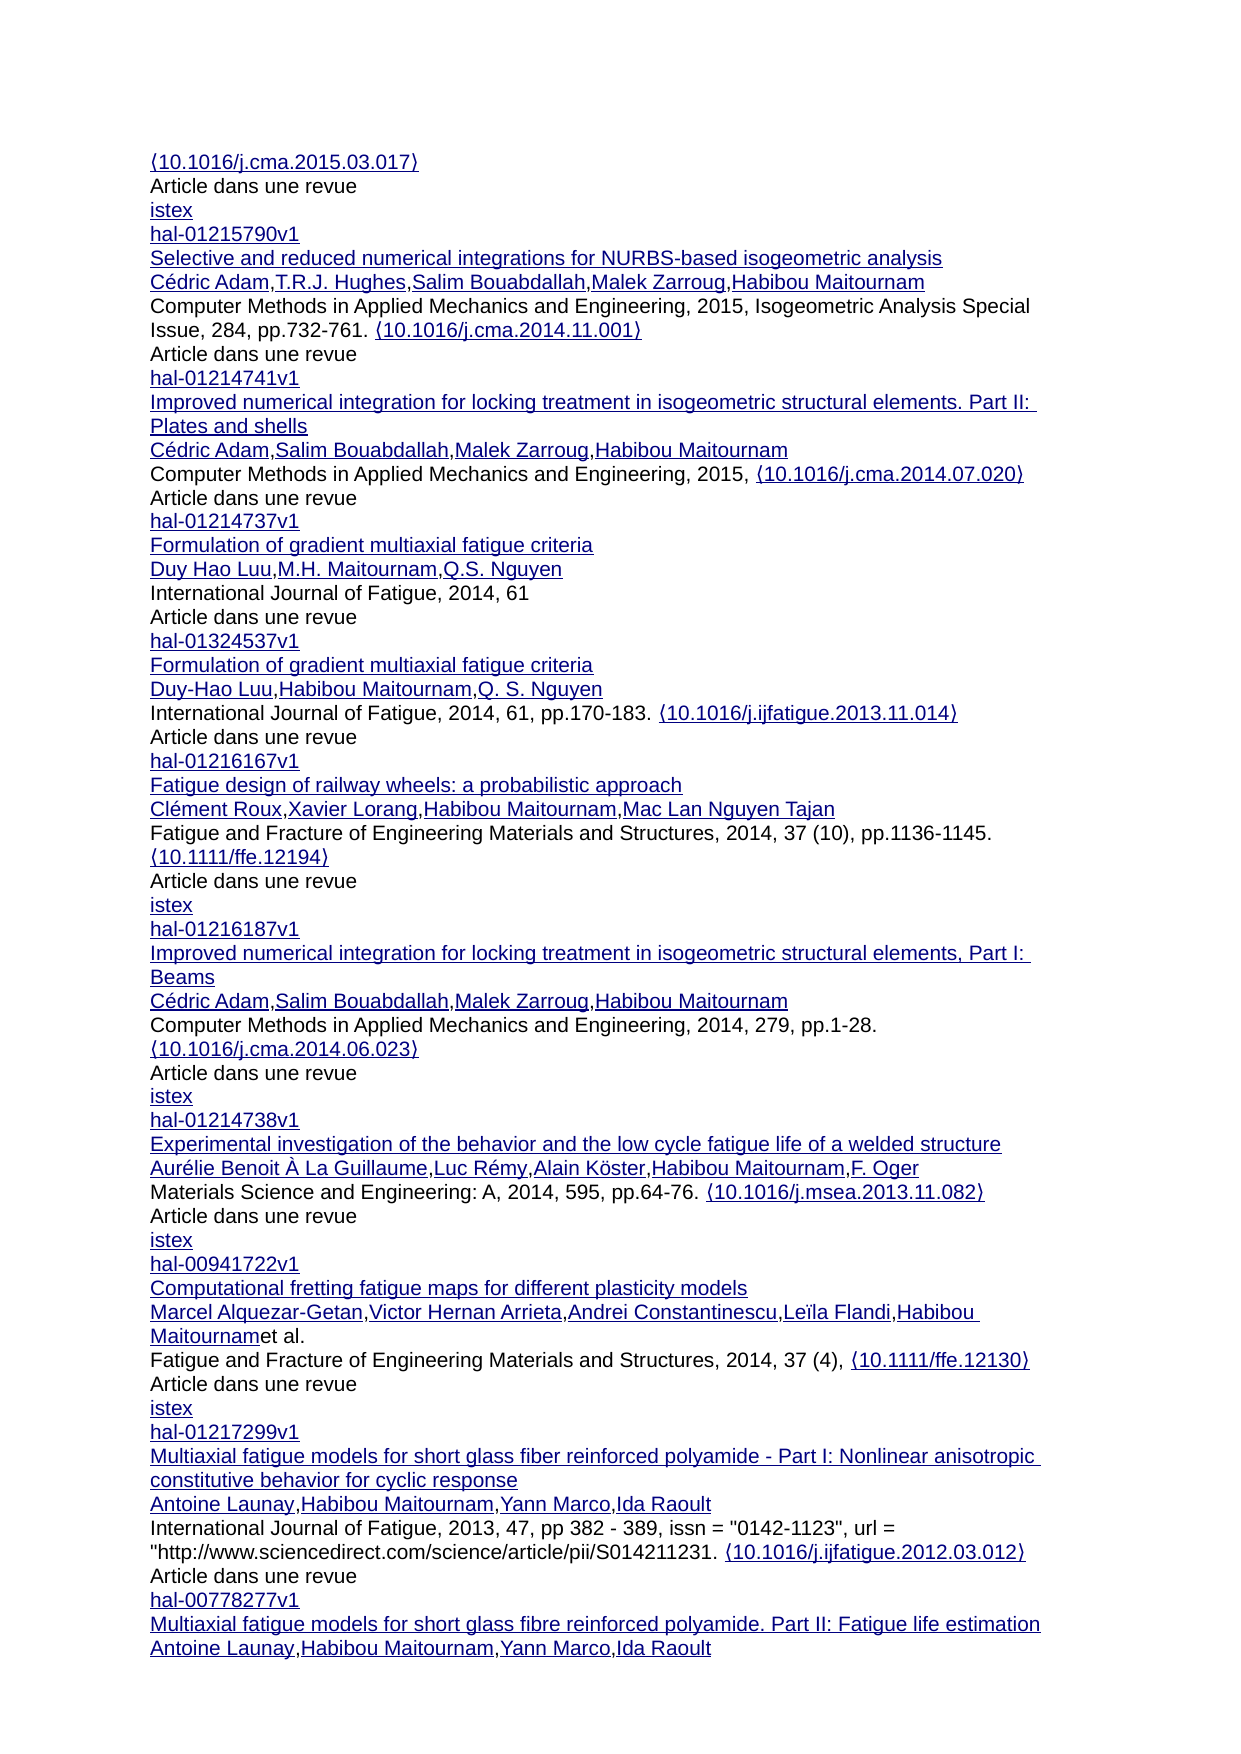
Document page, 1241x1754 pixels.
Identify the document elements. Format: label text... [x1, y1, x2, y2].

table_cell Computational fretting fatigue maps for different plasticity models Marcel Alquezar-Getan,Victor Hernan Arrieta,Andrei Constantinescu,Leïla Flandi,Habibou Maitournamet al. Fatigue and Fracture of Engineering Materials and Structures, 2014, 37 (4), ⟨10.1111/ffe.12130⟩ Article dans une revue istex hal-01217299v1 [150, 1276, 1090, 1444]
table_cell Improved numerical integration for locking treatment in isogeometric structural elements, Part I: Beams Cédric Adam,Salim Bouabdallah,Malek Zarroug,Habibou Maitournam Computer Methods in Applied Mechanics and Engineering, 2014, 279, pp.1-28. ⟨10.1016/j.cma.2014.06.023⟩ Article dans une revue istex hal-01214738v1 [150, 941, 1090, 1132]
table_cell Improved numerical integration for locking treatment in isogeometric structural elements. Part II: Plates and shells Cédric Adam,Salim Bouabdallah,Malek Zarroug,Habibou Maitournam Computer Methods in Applied Mechanics and Engineering, 2015, ⟨10.1016/j.cma.2014.07.020⟩ Article dans une revue hal-01214737v1 [150, 390, 1090, 533]
table_cell Multiaxial fatigue models for short glass fibre reinforced polyamide. Part II: Fatigue life estimation Antoine Launay,Habibou Maitournam,Yann Marco,Ida Raoult [150, 1611, 1090, 1659]
table_cell Selective and reduced numerical integrations for NURBS-based isogeometric analysis Cédric Adam,T.R.J. Hughes,Salim Bouabdallah,Malek Zarroug,Habibou Maitournam Computer Methods in Applied Mechanics and Engineering, 2015, Isogeometric Analysis Special Issue, 284, pp.732-761. ⟨10.1016/j.cma.2014.11.001⟩ Article dans une revue hal-01214741v1 [150, 246, 1090, 389]
table_cell Fatigue design of railway wheels: a probabilistic approach Clément Roux,Xavier Lorang,Habibou Maitournam,Mac Lan Nguyen Tajan Fatigue and Fracture of Engineering Materials and Structures, 2014, 37 (10), pp.1136-1145. ⟨10.1111/ffe.12194⟩ Article dans une revue istex hal-01216187v1 [150, 773, 1090, 941]
table_cell Formulation of gradient multiaxial fatigue criteria Duy Hao Luu,M.H. Maitournam,Q.S. Nguyen International Journal of Fatigue, 2014, 61 Article dans une revue hal-01324537v1 [150, 533, 1090, 653]
table_cell Multiaxial fatigue models for short glass fiber reinforced polyamide - Part I: Nonlinear anisotropic constitutive behavior for cyclic response Antoine Launay,Habibou Maitournam,Yann Marco,Ida Raoult International Journal of Fatigue, 2013, 47, pp 382 - 389, issn = "0142-1123", url = "http://www.sciencedirect.com/science/article/pii/S014211231. ⟨10.1016/j.ijfatigue.2012.03.012⟩ Article dans une revue hal-00778277v1 [150, 1444, 1090, 1611]
table_cell Experimental investigation of the behavior and the low cycle fatigue life of a welded structure Aurélie Benoit À La Guillaume,Luc Rémy,Alain Köster,Habibou Maitournam,F. Oger Materials Science and Engineering: A, 2014, 595, pp.64-76. ⟨10.1016/j.msea.2013.11.082⟩ Article dans une revue istex hal-00941722v1 [150, 1132, 1090, 1276]
table_cell ⟨10.1016/j.cma.2015.03.017⟩ Article dans une revue istex hal-01215790v1 [150, 150, 1090, 246]
table_cell Formulation of gradient multiaxial fatigue criteria Duy-Hao Luu,Habibou Maitournam,Q. S. Nguyen International Journal of Fatigue, 2014, 61, pp.170-183. ⟨10.1016/j.ijfatigue.2013.11.014⟩ Article dans une revue hal-01216167v1 [150, 653, 1090, 773]
